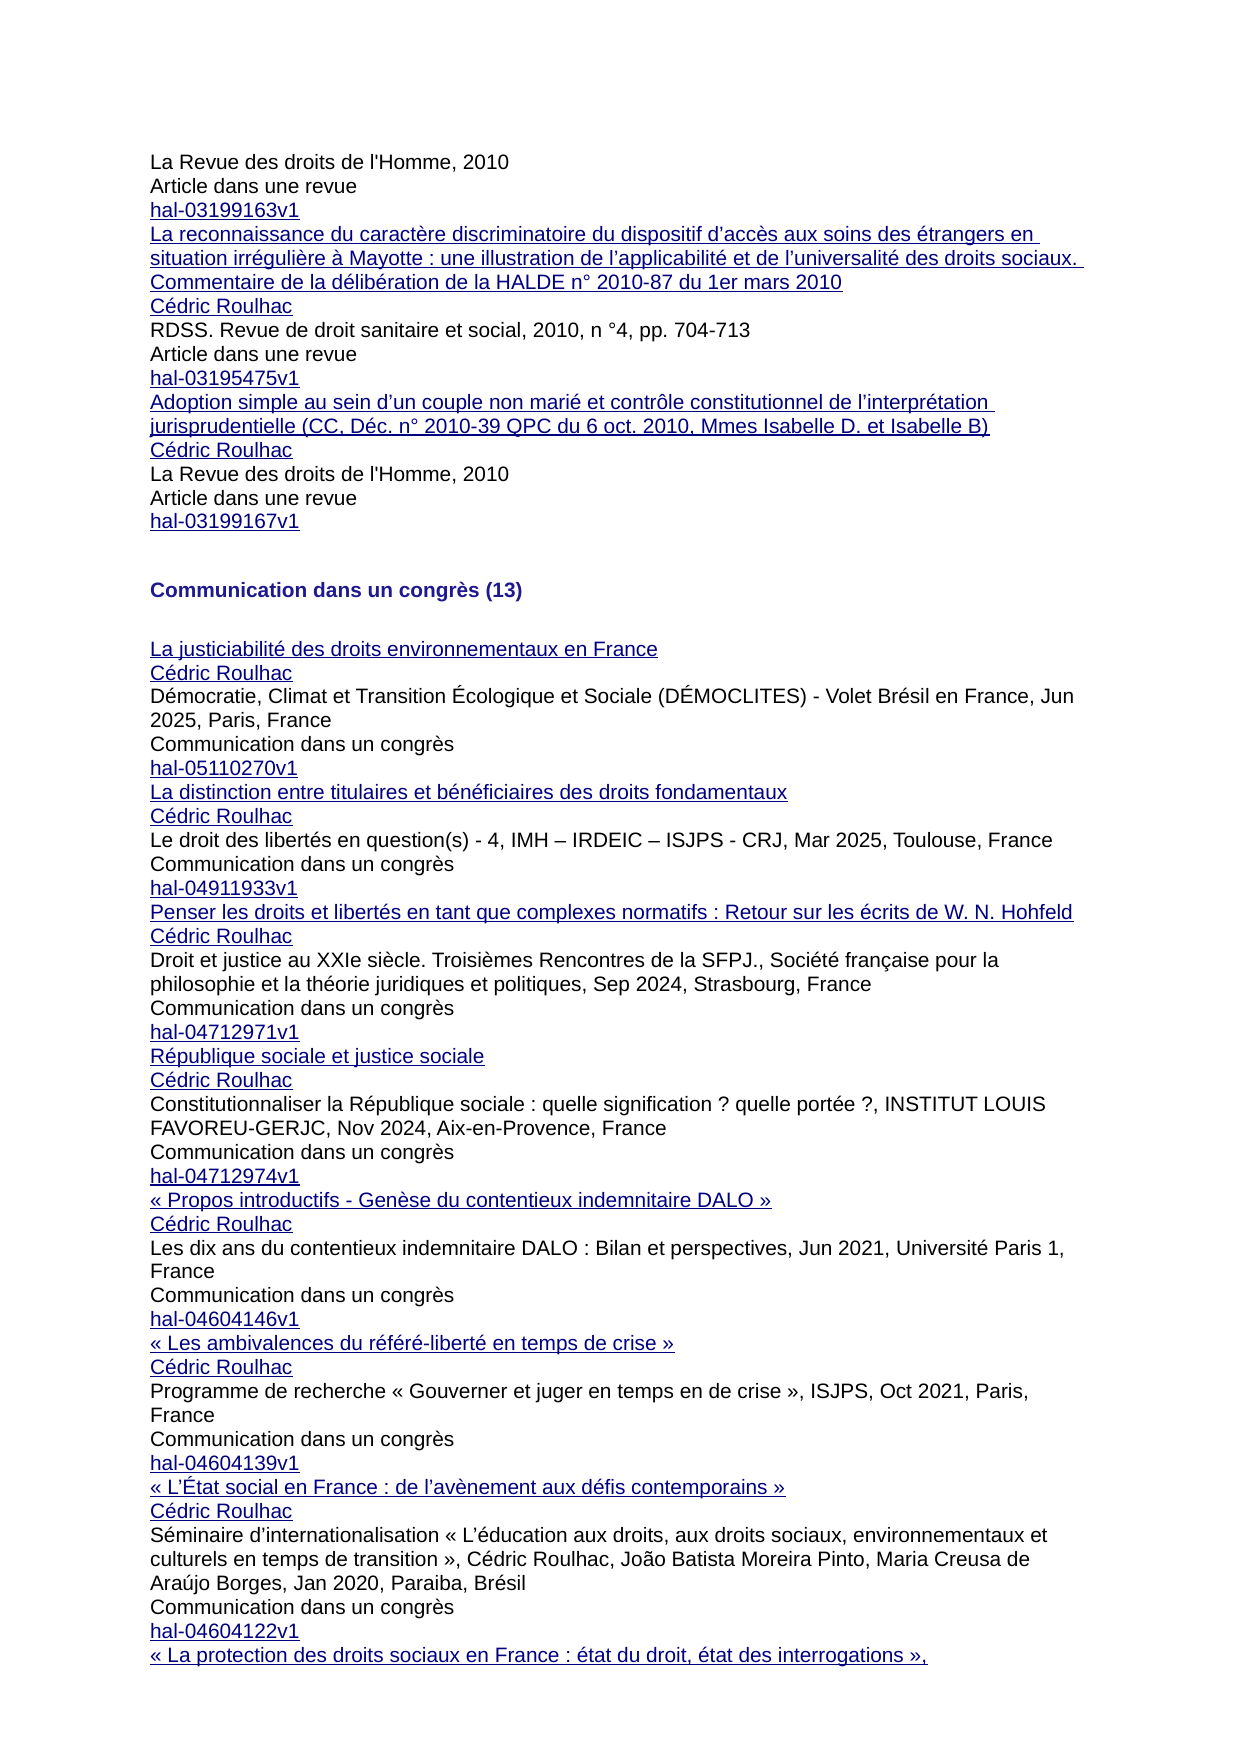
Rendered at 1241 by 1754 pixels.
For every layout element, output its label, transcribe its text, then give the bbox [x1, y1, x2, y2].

table_header La justiciabilité des droits environnementaux en France Cédric Roulhac Démocratie, Climat et Transition Écologique et Sociale (DÉMOCLITES) - Volet Brésil en France, Jun 2025, Paris, France Communication dans un congrès hal-05110270v1 [150, 636, 1090, 780]
table_cell « L’État social en France : de l’avènement aux défis contemporains » Cédric Roulhac Séminaire d’internationalisation « L’éducation aux droits, aux droits sociaux, environnementaux et culturels en temps de transition », Cédric Roulhac, João Batista Moreira Pinto, Maria Creusa de Araújo Borges, Jan 2020, Paraiba, Brésil Communication dans un congrès hal-04604122v1 [150, 1475, 1090, 1643]
subtitle Communication dans un congrès (13) [150, 578, 1090, 602]
table_cell La reconnaissance du caractère discriminatoire du dispositif d’accès aux soins des étrangers en situation irrégulière à Mayotte : une illustration de l’applicabilité et de l’universalité des droits sociaux. Commentaire de la délibération de la HALDE n° 2010-87 du 1er mars 2010 Cédric Roulhac RDSS. Revue de droit sanitaire et social, 2010, n °4, pp. 704-713 Article dans une revue hal-03195475v1 [150, 222, 1090, 389]
table_cell La distinction entre titulaires et bénéficiaires des droits fondamentaux Cédric Roulhac Le droit des libertés en question(s) - 4, IMH – IRDEIC – ISJPS - CRJ, Mar 2025, Toulouse, France Communication dans un congrès hal-04911933v1 [150, 780, 1090, 900]
table_cell « Les ambivalences du référé-liberté en temps de crise » Cédric Roulhac Programme de recherche « Gouverner et juger en temps en de crise », ISJPS, Oct 2021, Paris, France Communication dans un congrès hal-04604139v1 [150, 1331, 1090, 1475]
table_cell « La protection des droits sociaux en France : état du droit, état des interrogations », [150, 1643, 1090, 1667]
table_cell République sociale et justice sociale Cédric Roulhac Constitutionnaliser la République sociale : quelle signification ? quelle portée ?, INSTITUT LOUIS FAVOREU-GERJC, Nov 2024, Aix-en-Provence, France Communication dans un congrès hal-04712974v1 [150, 1044, 1090, 1187]
table_cell Adoption simple au sein d’un couple non marié et contrôle constitutionnel de l’interprétation jurisprudentielle (CC, Déc. n° 2010-39 QPC du 6 oct. 2010, Mmes Isabelle D. et Isabelle B) Cédric Roulhac La Revue des droits de l'Homme, 2010 Article dans une revue hal-03199167v1 [150, 390, 1090, 533]
table_cell Penser les droits et libertés en tant que complexes normatifs : Retour sur les écrits de W. N. Hohfeld Cédric Roulhac Droit et justice au XXIe siècle. Troisièmes Rencontres de la SFPJ., Société française pour la philosophie et la théorie juridiques et politiques, Sep 2024, Strasbourg, France Communication dans un congrès hal-04712971v1 [150, 900, 1090, 1044]
table_cell La Revue des droits de l'Homme, 2010 Article dans une revue hal-03199163v1 [150, 150, 1090, 222]
table_cell « Propos introductifs - Genèse du contentieux indemnitaire DALO » Cédric Roulhac Les dix ans du contentieux indemnitaire DALO : Bilan et perspectives, Jun 2021, Université Paris 1, France Communication dans un congrès hal-04604146v1 [150, 1188, 1090, 1331]
